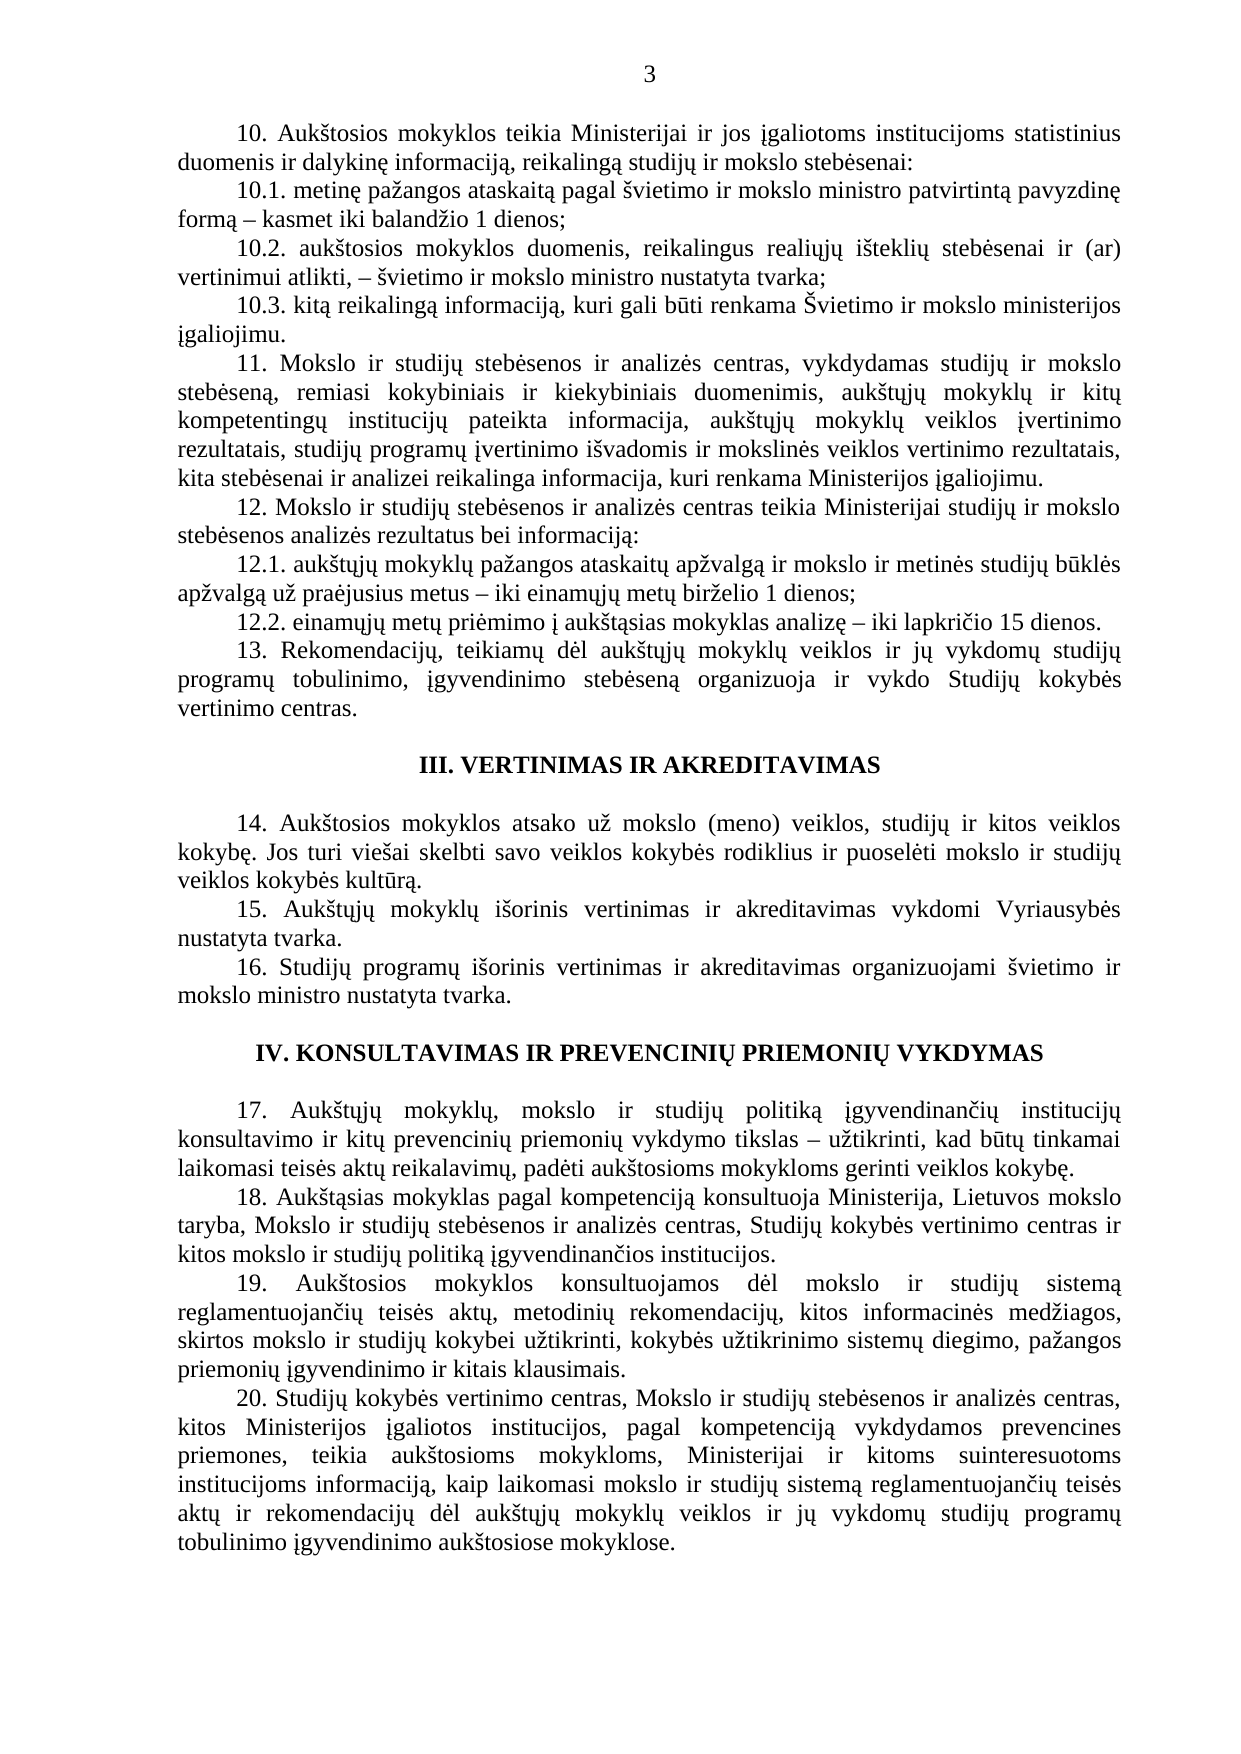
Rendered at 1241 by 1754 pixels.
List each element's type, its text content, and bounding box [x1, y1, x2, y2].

text 12.1. aukštųjų mokyklų pažangos ataskaitų apžvalgą ir mokslo ir metinės studijų būklės apžvalgą už praėjusius metus – iki einamųjų metų birželio 1 dienos; [177, 549, 1122, 607]
text 11. Mokslo ir studijų stebėsenos ir analizės centras, vykdydamas studijų ir mokslo stebėseną, remiasi kokybiniais ir kiekybiniais duomenimis, aukštųjų mokyklų ir kitų kompetentingų institucijų pateikta informacija, aukštųjų mokyklų veiklos įvertinimo rezultatais, studijų programų įvertinimo išvadomis ir mokslinės veiklos vertinimo rezultatais, kita stebėsenai ir analizei reikalinga informacija, kuri renkama Ministerijos įgaliojimu. [177, 348, 1122, 492]
text 10.2. aukštosios mokyklos duomenis, reikalingus realiųjų išteklių stebėsenai ir (ar) vertinimui atlikti, – švietimo ir mokslo ministro nustatyta tvarka; [177, 233, 1122, 291]
text III. VERTINIMAS IR AKREDITAVIMAS [177, 751, 1122, 779]
text 14. Aukštosios mokyklos atsako už mokslo (meno) veiklos, studijų ir kitos veiklos kokybę. Jos turi viešai skelbti savo veiklos kokybės rodiklius ir puoselėti mokslo ir studijų veiklos kokybės kultūrą. [177, 808, 1122, 894]
text 16. Studijų programų išorinis vertinimas ir akreditavimas organizuojami švietimo ir mokslo ministro nustatyta tvarka. [177, 952, 1122, 1009]
text IV. KONSULTAVIMAS IR PREVENCINIŲ PRIEMONIŲ VYKDYMAS [177, 1038, 1122, 1067]
text 12. Mokslo ir studijų stebėsenos ir analizės centras teikia Ministerijai studijų ir mokslo stebėsenos analizės rezultatus bei informaciją: [177, 492, 1122, 549]
text 20. Studijų kokybės vertinimo centras, Mokslo ir studijų stebėsenos ir analizės centras, kitos Ministerijos įgaliotos institucijos, pagal kompetenciją vykdydamos prevencines priemones, teikia aukštosioms mokykloms, Ministerijai ir kitoms suinteresuotoms institucijoms informaciją, kaip laikomasi mokslo ir studijų sistemą reglamentuojančių teisės aktų ir rekomendacijų dėl aukštųjų mokyklų veiklos ir jų vykdomų studijų programų tobulinimo įgyvendinimo aukštosiose mokyklose. [177, 1383, 1122, 1556]
text 19. Aukštosios mokyklos konsultuojamos dėl mokslo ir studijų sistemą reglamentuojančių teisės aktų, metodinių rekomendacijų, kitos informacinės medžiagos, skirtos mokslo ir studijų kokybei užtikrinti, kokybės užtikrinimo sistemų diegimo, pažangos priemonių įgyvendinimo ir kitais klausimais. [177, 1268, 1122, 1383]
text 15. Aukštųjų mokyklų išorinis vertinimas ir akreditavimas vykdomi Vyriausybės nustatyta tvarka. [177, 894, 1122, 952]
text 10.1. metinę pažangos ataskaitą pagal švietimo ir mokslo ministro patvirtintą pavyzdinę formą – kasmet iki balandžio 1 dienos; [177, 176, 1122, 233]
text 18. Aukštąsias mokyklas pagal kompetenciją konsultuoja Ministerija, Lietuvos mokslo taryba, Mokslo ir studijų stebėsenos ir analizės centras, Studijų kokybės vertinimo centras ir kitos mokslo ir studijų politiką įgyvendinančios institucijos. [177, 1182, 1122, 1268]
text 17. Aukštųjų mokyklų, mokslo ir studijų politiką įgyvendinančių institucijų konsultavimo ir kitų prevencinių priemonių vykdymo tikslas – užtikrinti, kad būtų tinkamai laikomasi teisės aktų reikalavimų, padėti aukštosioms mokykloms gerinti veiklos kokybę. [177, 1096, 1122, 1182]
text 10.3. kitą reikalingą informaciją, kuri gali būti renkama Švietimo ir mokslo ministerijos įgaliojimu. [177, 291, 1122, 348]
text 12.2. einamųjų metų priėmimo į aukštąsias mokyklas analizę – iki lapkričio 15 dienos. [177, 607, 1122, 636]
text 13. Rekomendacijų, teikiamų dėl aukštųjų mokyklų veiklos ir jų vykdomų studijų programų tobulinimo, įgyvendinimo stebėseną organizuoja ir vykdo Studijų kokybės vertinimo centras. [177, 636, 1122, 722]
text 10. Aukštosios mokyklos teikia Ministerijai ir jos įgaliotoms institucijoms statistinius duomenis ir dalykinę informaciją, reikalingą studijų ir mokslo stebėsenai: [177, 118, 1122, 176]
